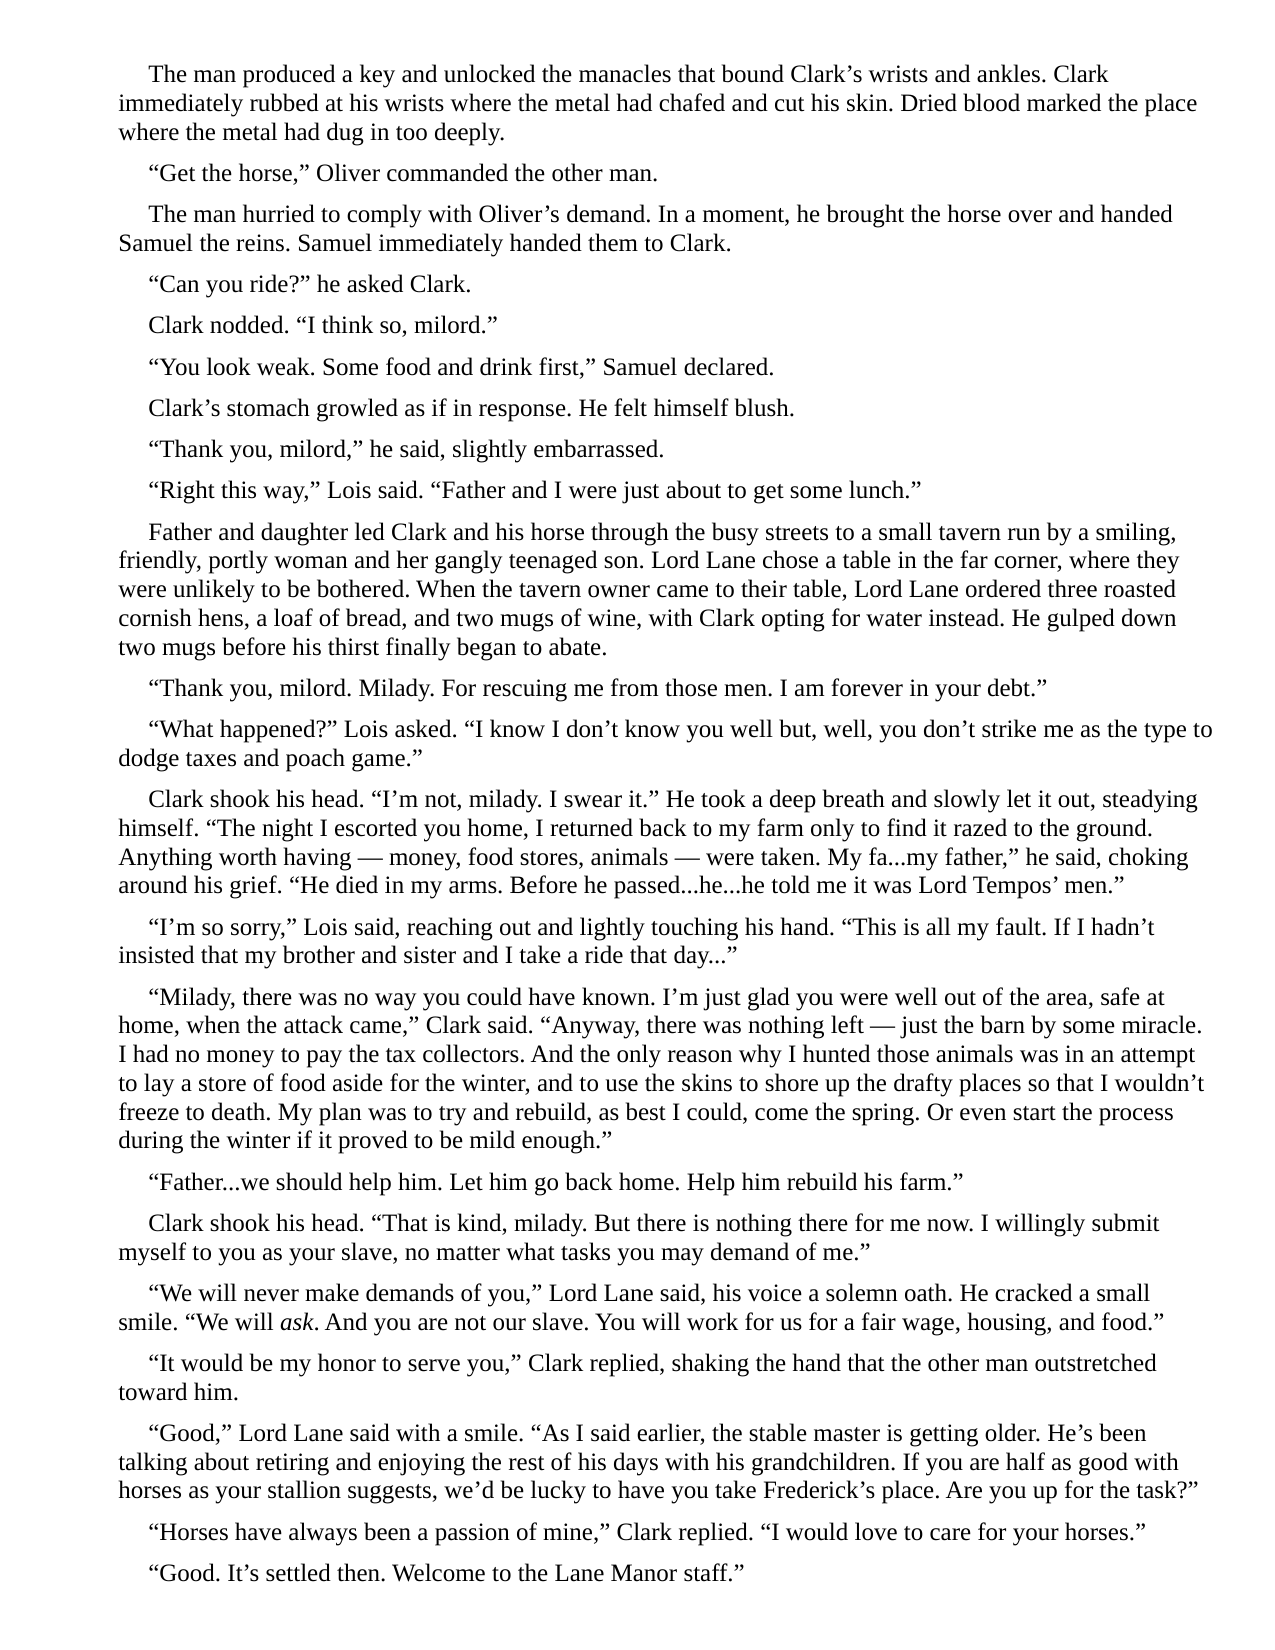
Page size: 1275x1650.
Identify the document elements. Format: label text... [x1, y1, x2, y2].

text The man hurried to comply with Oliver’s demand. In a moment, he brought the horse over and handed Samuel the reins. Samuel immediately handed them to Clark. [118, 199, 1216, 257]
text “Good. It’s settled then. Welcome to the Lane Manor staff.” [118, 1558, 1216, 1587]
text Clark’s stomach growled as if in response. He felt himself blush. [118, 393, 1216, 422]
text The man produced a key and unlocked the manacles that bound Clark’s wrists and ankles. Clark immediately rubbed at his wrists where the metal had chafed and cut his skin. Dried blood marked the place where the metal had dug in too deeply. [118, 59, 1216, 145]
text “Can you ride?” he asked Clark. [118, 269, 1216, 298]
text “You look weak. Some food and drink first,” Samuel declared. [118, 352, 1216, 380]
text Clark shook his head. “I’m not, milady. I swear it.” He took a deep breath and slowly let it out, steadying himself. “The night I escorted you home, I returned back to my farm only to find it razed to the ground. Anything worth having — money, food stores, animals — were taken. My fa...my father,” he said, choking around his grief. “He died in my arms. Before he passed...he...he told me it was Lord Tempos’ men.” [118, 784, 1216, 899]
text “What happened?” Lois asked. “I know I don’t know you well but, well, you don’t strike me as the type to dodge taxes and poach game.” [118, 714, 1216, 772]
text “It would be my honor to serve you,” Clark replied, shaking the hand that the other man outstretched toward him. [118, 1348, 1216, 1405]
text “Father...we should help him. Let him go back home. Help him rebuild his farm.” [118, 1167, 1216, 1195]
text “Get the horse,” Oliver commanded the other man. [118, 158, 1216, 187]
text “We will never make demands of you,” Lord Lane said, his voice a solemn oath. He cracked a small smile. “We will ask. And you are not our slave. You will work for us for a fair wage, housing, and food.” [118, 1278, 1216, 1335]
text “Good,” Lord Lane said with a smile. “As I said earlier, the stable master is getting older. He’s been talking about retiring and enjoying the rest of his days with his grandchildren. If you are half as good with horses as your stallion suggests, we’d be lucky to have you take Frederick’s place. Are you up for the task?” [118, 1418, 1216, 1504]
text “Thank you, milord. Milady. For rescuing me from those men. I am forever in your debt.” [118, 673, 1216, 702]
text “I’m so sorry,” Lois said, reaching out and lightly touching his hand. “This is all my fault. If I hadn’t insisted that my brother and sister and I take a ride that day...” [118, 912, 1216, 969]
text “Right this way,” Lois said. “Father and I were just about to get some lunch.” [118, 475, 1216, 504]
text “Milady, there was no way you could have known. I’m just glad you were well out of the area, safe at home, when the attack came,” Clark said. “Anyway, there was nothing left — just the barn by some miracle. I had no money to pay the tax collectors. And the only reason why I hunted those animals was in an attempt to lay a store of food aside for the winter, and to use the skins to shore up the drafty places so that I wouldn’t freeze to death. My plan was to try and rebuild, as best I could, come the spring. Or even start the process during the winter if it proved to be mild enough.” [118, 982, 1216, 1154]
text Clark shook his head. “That is kind, milady. But there is nothing there for me now. I willingly submit myself to you as your slave, no matter what tasks you may demand of me.” [118, 1208, 1216, 1265]
text “Thank you, milord,” he said, slightly embarrassed. [118, 434, 1216, 463]
text “Horses have always been a passion of mine,” Clark replied. “I would love to care for your horses.” [118, 1517, 1216, 1545]
text Clark nodded. “I think so, milord.” [118, 310, 1216, 339]
text Father and daughter led Clark and his horse through the busy streets to a small tavern run by a smiling, friendly, portly woman and her gangly teenaged son. Lord Lane chose a table in the far corner, where they were unlikely to be bothered. When the tavern owner came to their table, Lord Lane ordered three roasted cornish hens, a loaf of bread, and two mugs of wine, with Clark opting for water instead. He gulped down two mugs before his thirst finally began to abate. [118, 517, 1216, 660]
